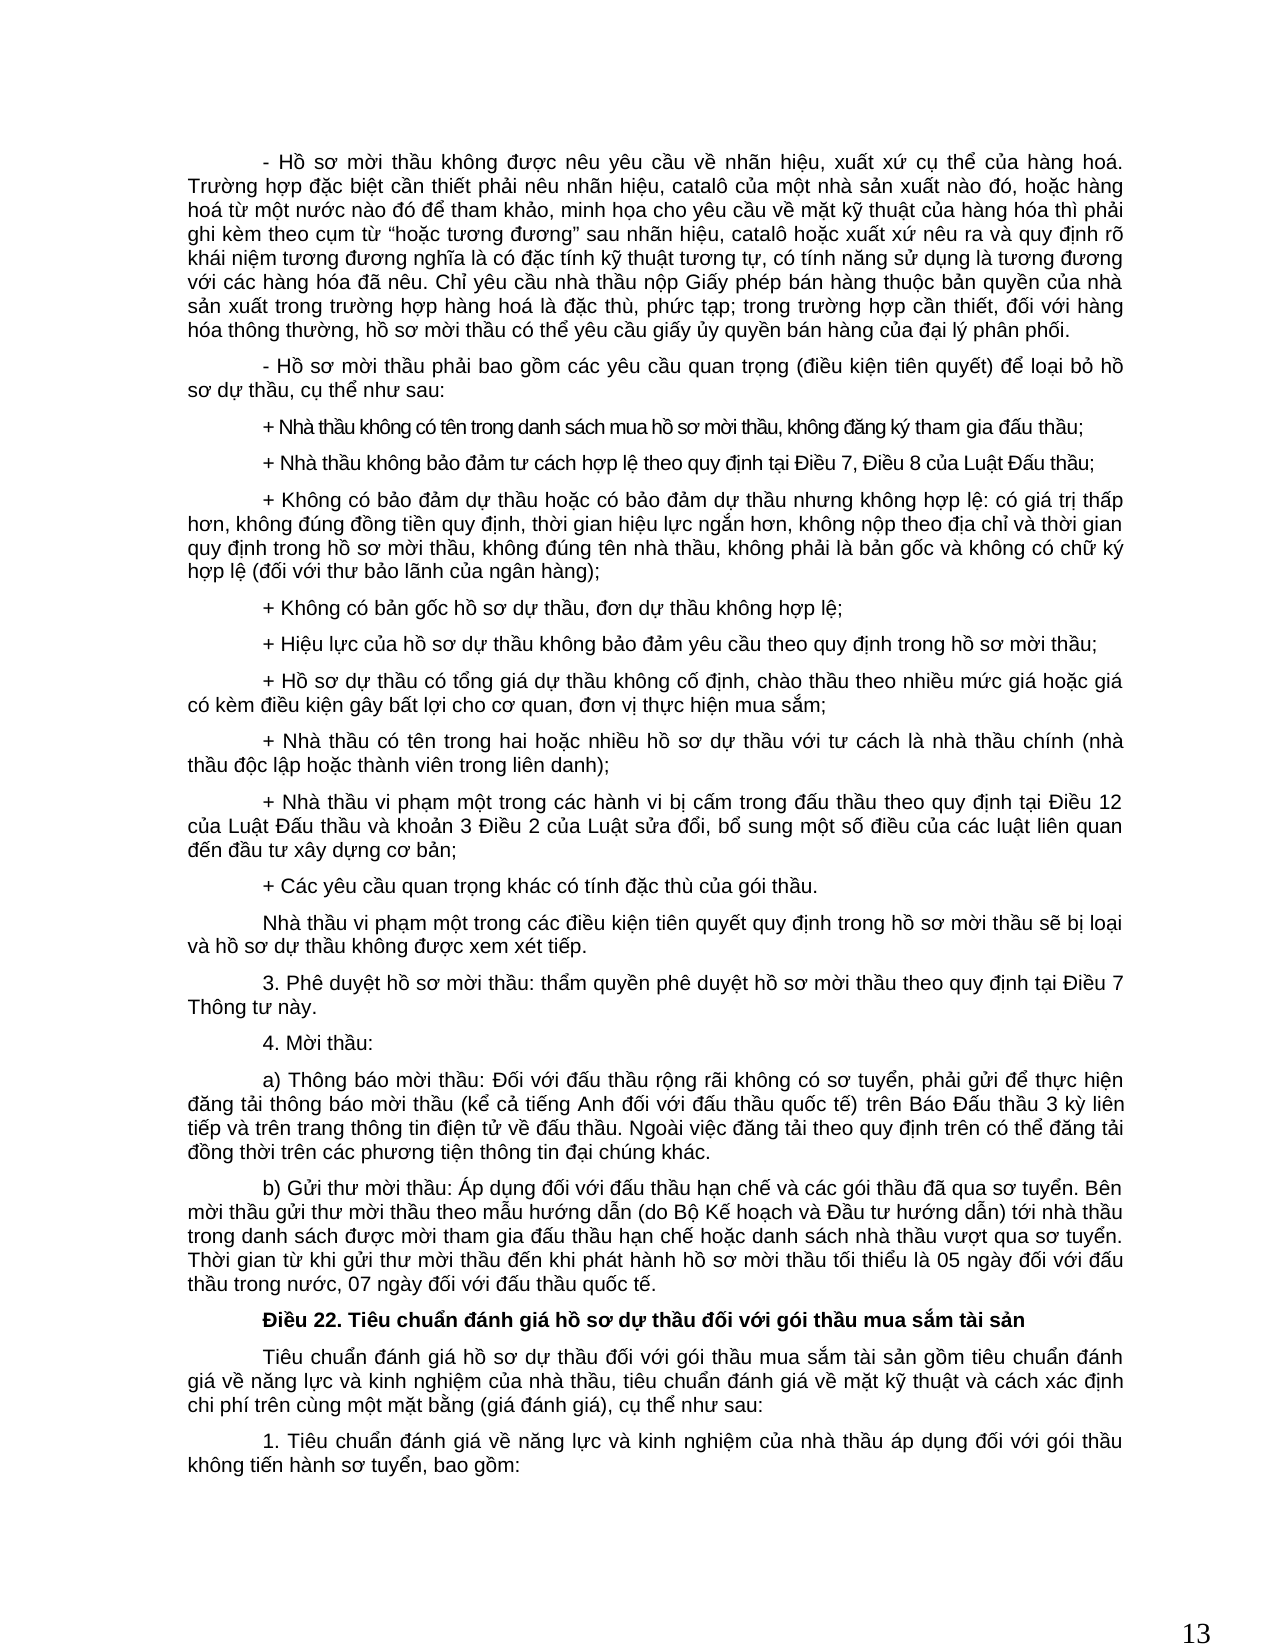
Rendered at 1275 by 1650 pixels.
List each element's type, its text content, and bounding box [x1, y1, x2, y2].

text + Không có bản gốc hồ sơ dự thầu, đơn dự thầu không hợp lệ; [187, 596, 1125, 620]
text + Nhà thầu có tên trong hai hoặc nhiều hồ sơ dự thầu với tư cách là nhà thầu chính (nhà thầu độc lập hoặc thành viên trong liên danh); [187, 729, 1125, 777]
text + Hiệu lực của hồ sơ dự thầu không bảo đảm yêu cầu theo quy định trong hồ sơ mời thầu; [187, 632, 1125, 656]
text - Hồ sơ mời thầu phải bao gồm các yêu cầu quan trọng (điều kiện tiên quyết) để loại bỏ hồ sơ dự thầu, cụ thể như sau: [187, 354, 1125, 402]
text + Nhà thầu không bảo đảm tư cách hợp lệ theo quy định tại Điều 7, Điều 8 của Luật Đấu thầu; [187, 451, 1125, 475]
text - Hồ sơ mời thầu không được nêu yêu cầu về nhãn hiệu, xuất xứ cụ thể của hàng hoá. Trường hợp đặc biệt cần thiết phải nêu nhãn hiệu, catalô của một nhà sản xuất nào đó, hoặc hàng hoá từ một nước nào đó để tham khảo, minh họa cho yêu cầu về mặt kỹ thuật của hàng hóa thì phải ghi kèm theo cụm từ “hoặc tương đương” sau nhãn hiệu, catalô hoặc xuất xứ nêu ra và quy định rõ khái niệm tương đương nghĩa là có đặc tính kỹ thuật tương tự, có tính năng sử dụng là tương đương với các hàng hóa đã nêu. Chỉ yêu cầu nhà thầu nộp Giấy phép bán hàng thuộc bản quyền của nhà sản xuất trong trường hợp hàng hoá là đặc thù, phức tạp; trong trường hợp cần thiết, đối với hàng hóa thông thường, hồ sơ mời thầu có thể yêu cầu giấy ủy quyền bán hàng của đại lý phân phối. [187, 150, 1125, 342]
text a) Thông báo mời thầu: Đối với đấu thầu rộng rãi không có sơ tuyển, phải gửi để thực hiện đăng tải thông báo mời thầu (kể cả tiếng Anh đối với đấu thầu quốc tế) trên Báo Đấu thầu 3 kỳ liên tiếp và trên trang thông tin điện tử về đấu thầu. Ngoài việc đăng tải theo quy định trên có thể đăng tải đồng thời trên các phương tiện thông tin đại chúng khác. [187, 1068, 1125, 1163]
text + Không có bảo đảm dự thầu hoặc có bảo đảm dự thầu nhưng không hợp lệ: có giá trị thấp hơn, không đúng đồng tiền quy định, thời gian hiệu lực ngắn hơn, không nộp theo địa chỉ và thời gian quy định trong hồ sơ mời thầu, không đúng tên nhà thầu, không phải là bản gốc và không có chữ ký hợp lệ (đối với thư bảo lãnh của ngân hàng); [187, 487, 1125, 583]
text 3. Phê duyệt hồ sơ mời thầu: thẩm quyền phê duyệt hồ sơ mời thầu theo quy định tại Điều 7 Thông tư này. [187, 971, 1125, 1019]
text Nhà thầu vi phạm một trong các điều kiện tiên quyết quy định trong hồ sơ mời thầu sẽ bị loại và hồ sơ dự thầu không được xem xét tiếp. [187, 910, 1125, 958]
text + Nhà thầu vi phạm một trong các hành vi bị cấm trong đấu thầu theo quy định tại Điều 12 của Luật Đấu thầu và khoản 3 Điều 2 của Luật sửa đổi, bổ sung một số điều của các luật liên quan đến đầu tư xây dựng cơ bản; [187, 789, 1125, 861]
text Điều 22. Tiêu chuẩn đánh giá hồ sơ dự thầu đối với gói thầu mua sắm tài sản [187, 1308, 1125, 1332]
text + Các yêu cầu quan trọng khác có tính đặc thù của gói thầu. [187, 874, 1125, 898]
text + Hồ sơ dự thầu có tổng giá dự thầu không cố định, chào thầu theo nhiều mức giá hoặc giá có kèm điều kiện gây bất lợi cho cơ quan, đơn vị thực hiện mua sắm; [187, 669, 1125, 717]
text + Nhà thầu không có tên trong danh sách mua hồ sơ mời thầu, không đăng ký tham gia đấu thầu; [187, 414, 1125, 438]
text Tiêu chuẩn đánh giá hồ sơ dự thầu đối với gói thầu mua sắm tài sản gồm tiêu chuẩn đánh giá về năng lực và kinh nghiệm của nhà thầu, tiêu chuẩn đánh giá về mặt kỹ thuật và cách xác định chi phí trên cùng một mặt bằng (giá đánh giá), cụ thể như sau: [187, 1345, 1125, 1417]
text 1. Tiêu chuẩn đánh giá về năng lực và kinh nghiệm của nhà thầu áp dụng đối với gói thầu không tiến hành sơ tuyển, bao gồm: [187, 1429, 1125, 1477]
text 4. Mời thầu: [187, 1031, 1125, 1055]
text b) Gửi thư mời thầu: Áp dụng đối với đấu thầu hạn chế và các gói thầu đã qua sơ tuyển. Bên mời thầu gửi thư mời thầu theo mẫu hướng dẫn (do Bộ Kế hoạch và Đầu tư hướng dẫn) tới nhà thầu trong danh sách được mời tham gia đấu thầu hạn chế hoặc danh sách nhà thầu vượt qua sơ tuyển. Thời gian từ khi gửi thư mời thầu đến khi phát hành hồ sơ mời thầu tối thiểu là 05 ngày đối với đấu thầu trong nước, 07 ngày đối với đấu thầu quốc tế. [187, 1176, 1125, 1296]
